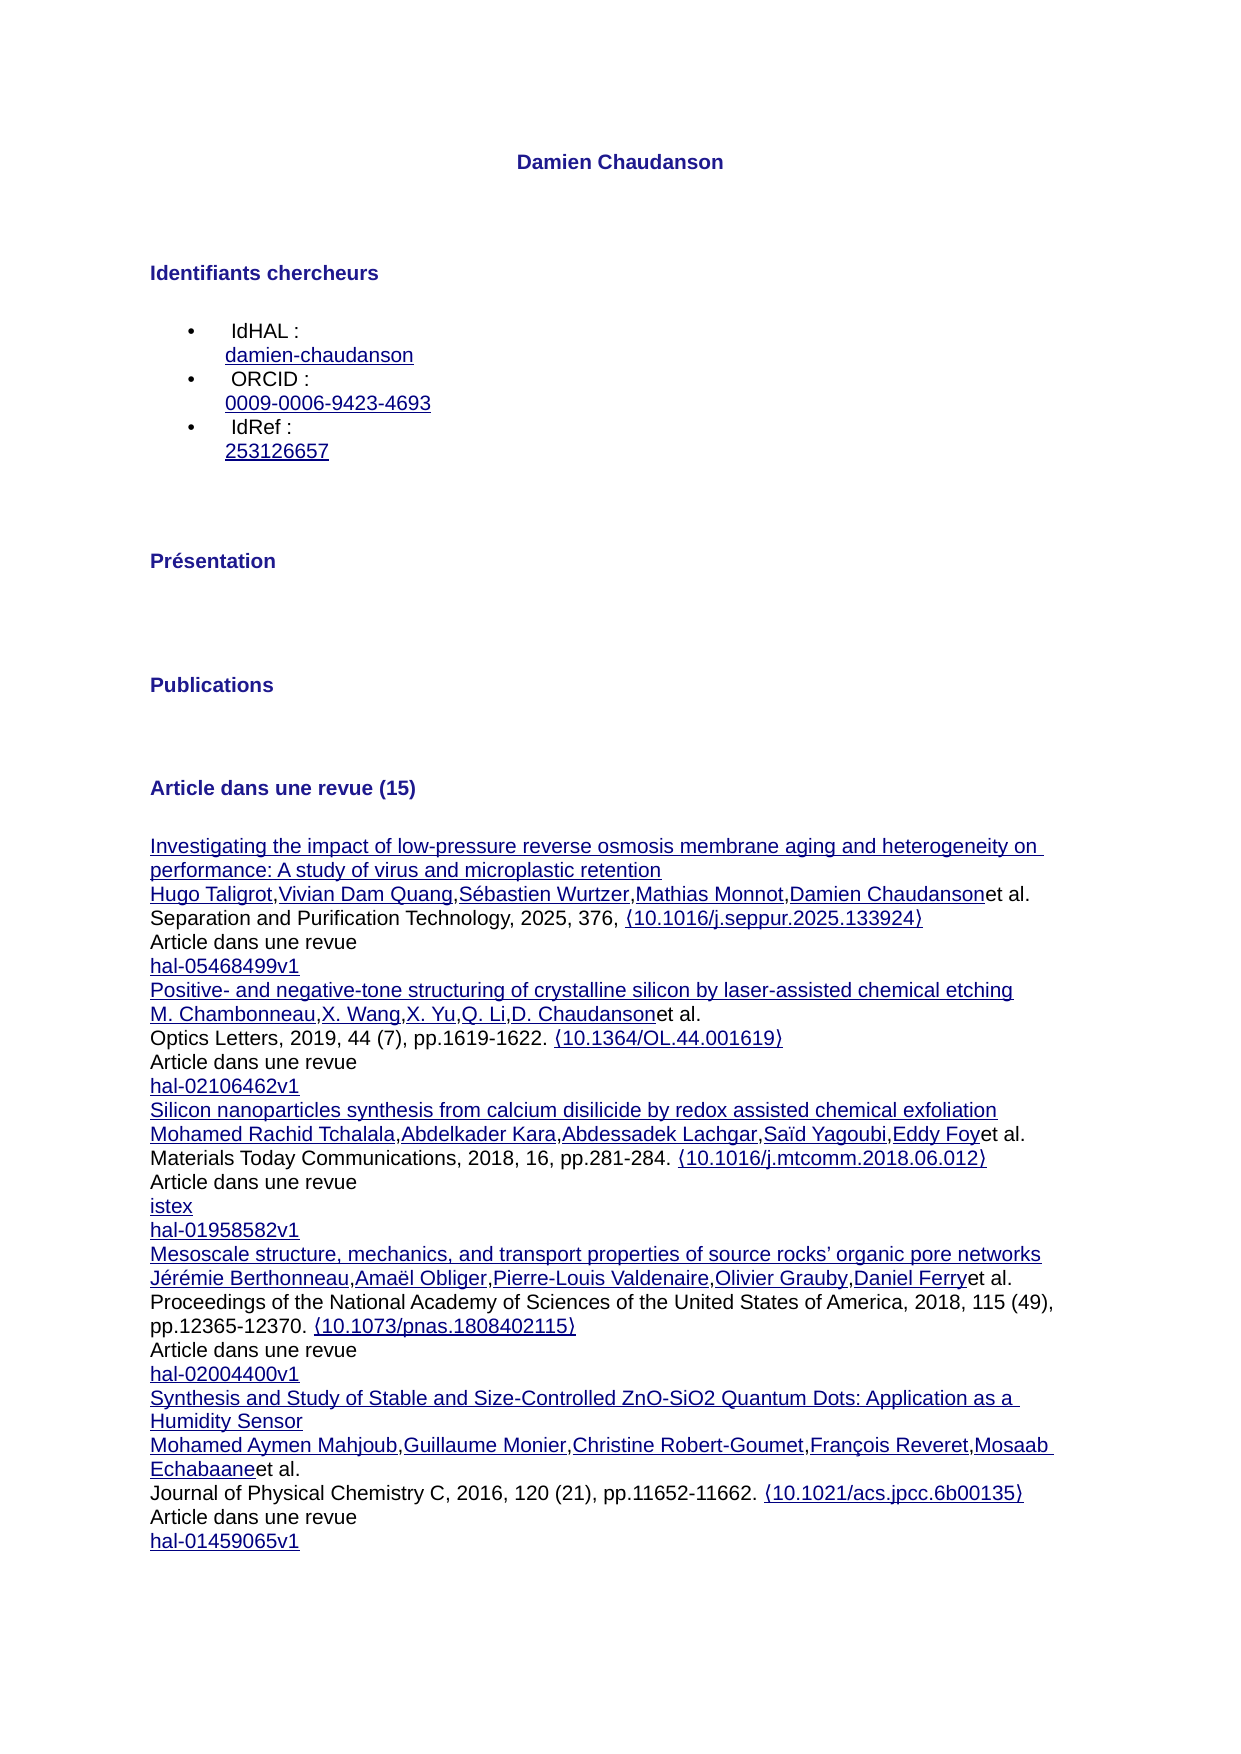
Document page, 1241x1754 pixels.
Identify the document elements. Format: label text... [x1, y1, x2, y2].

list 0009-0006-9423-4693 [187, 391, 1090, 414]
subtitle Présentation [150, 549, 1090, 573]
subtitle Publications [150, 673, 1090, 697]
table_cell Mesoscale structure, mechanics, and transport properties of source rocks’ organic pore networks Jérémie Berthonneau,Amaël Obliger,Pierre-Louis Valdenaire,Olivier Grauby,Daniel Ferryet al. Proceedings of the National Academy of Sciences of the United States of America, 2018, 115 (49), pp.12365-12370. ⟨10.1073/pnas.1808402115⟩ Article dans une revue hal-02004400v1 [150, 1242, 1090, 1385]
subtitle Identifiants chercheurs [150, 260, 1090, 284]
list IdRef : [187, 414, 1090, 438]
subtitle Damien Chaudanson [150, 150, 1090, 174]
table_cell Synthesis and Study of Stable and Size-Controlled ZnO-SiO2 Quantum Dots: Application as a Humidity Sensor Mohamed Aymen Mahjoub,Guillaume Monier,Christine Robert-Goumet,François Reveret,Mosaab Echabaaneet al. Journal of Physical Chemistry C, 2016, 120 (21), pp.11652-11662. ⟨10.1021/acs.jpcc.6b00135⟩ Article dans une revue hal-01459065v1 [150, 1385, 1090, 1553]
table_cell Positive- and negative-tone structuring of crystalline silicon by laser-assisted chemical etching M. Chambonneau,X. Wang,X. Yu,Q. Li,D. Chaudansonet al. Optics Letters, 2019, 44 (7), pp.1619-1622. ⟨10.1364/OL.44.001619⟩ Article dans une revue hal-02106462v1 [150, 978, 1090, 1098]
list IdHAL : [187, 319, 1090, 343]
subtitle Article dans une revue (15) [150, 776, 1090, 800]
table_cell Silicon nanoparticles synthesis from calcium disilicide by redox assisted chemical exfoliation Mohamed Rachid Tchalala,Abdelkader Kara,Abdessadek Lachgar,Saïd Yagoubi,Eddy Foyet al. Materials Today Communications, 2018, 16, pp.281-284. ⟨10.1016/j.mtcomm.2018.06.012⟩ Article dans une revue istex hal-01958582v1 [150, 1098, 1090, 1242]
list damien-chaudanson [187, 343, 1090, 367]
table_header Investigating the impact of low-pressure reverse osmosis membrane aging and heterogeneity on performance: A study of virus and microplastic retention Hugo Taligrot,Vivian Dam Quang,Sébastien Wurtzer,Mathias Monnot,Damien Chaudansonet al. Separation and Purification Technology, 2025, 376, ⟨10.1016/j.seppur.2025.133924⟩ Article dans une revue hal-05468499v1 [150, 834, 1090, 978]
list 253126657 [187, 438, 1090, 462]
list ORCID : [187, 367, 1090, 391]
